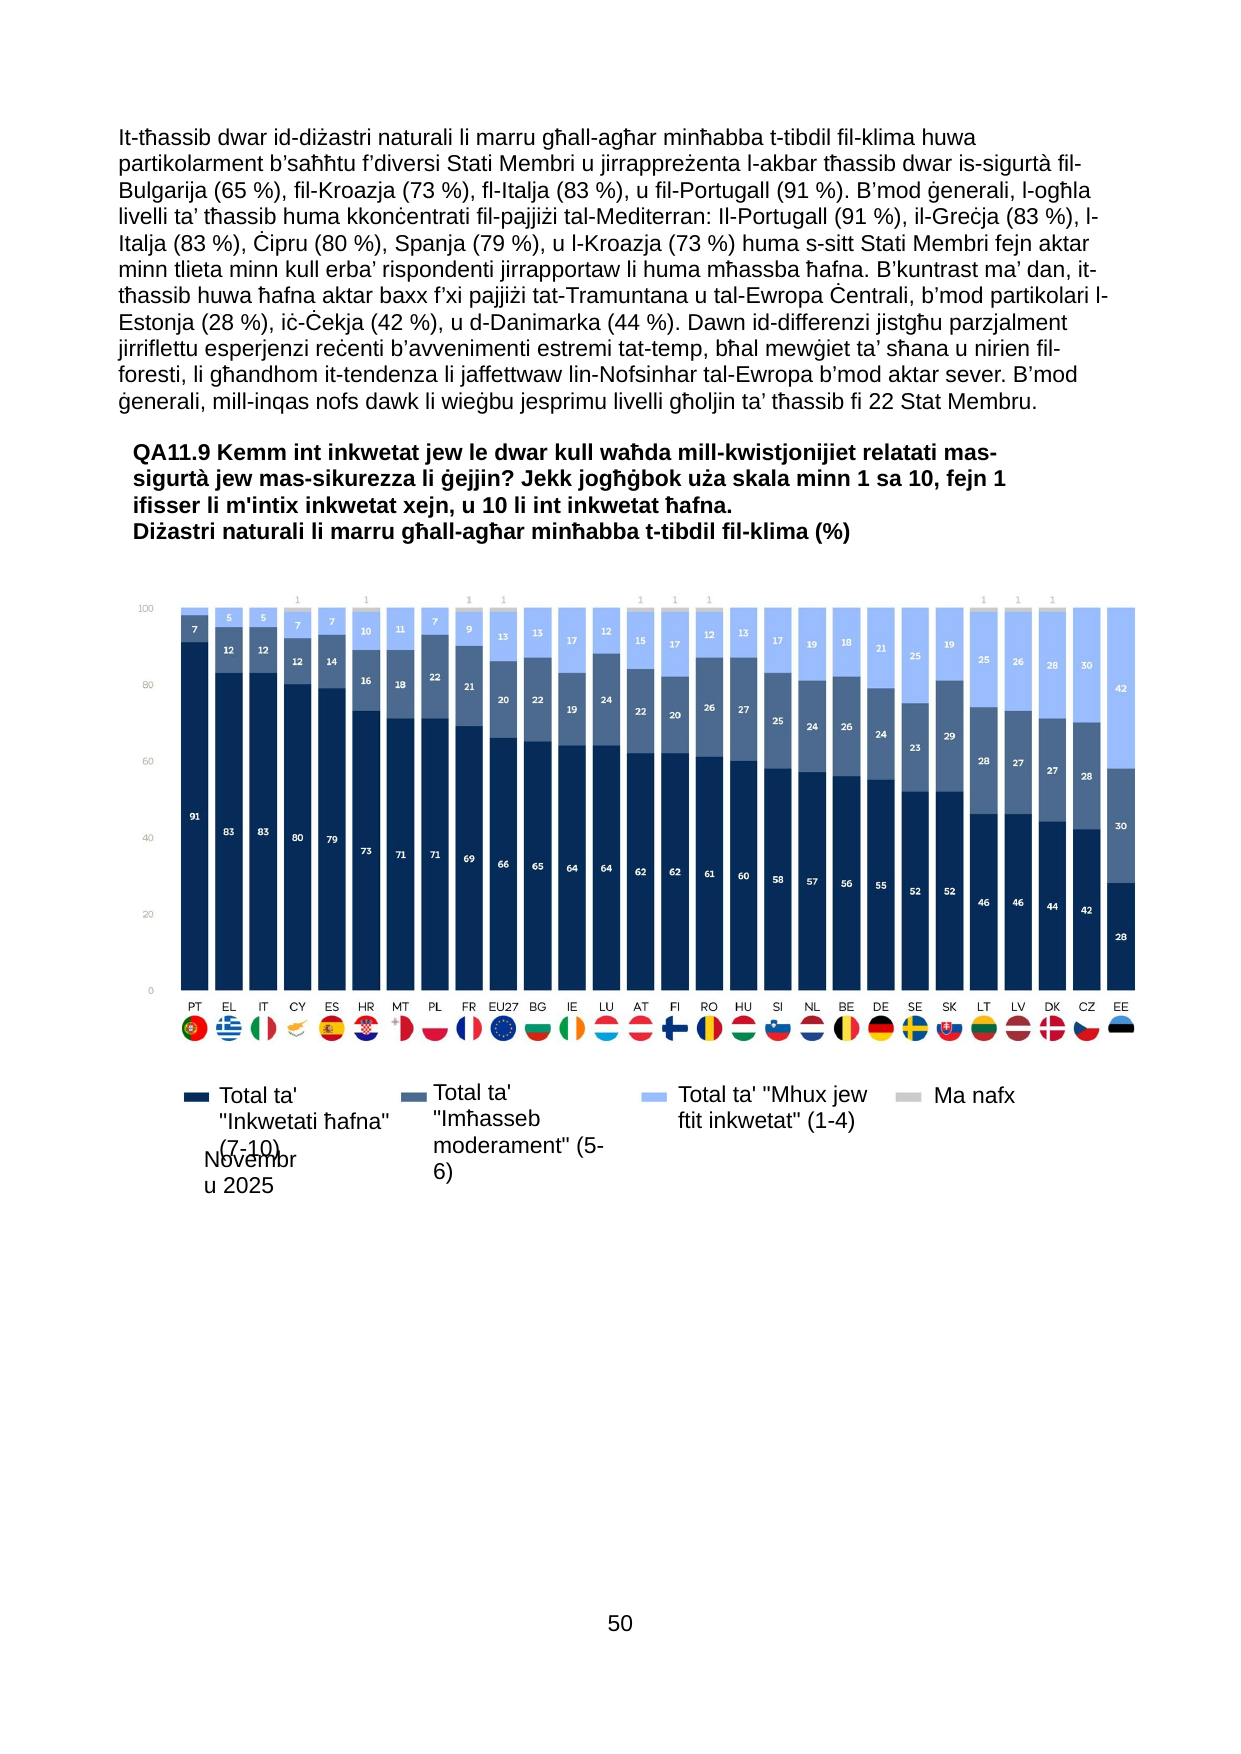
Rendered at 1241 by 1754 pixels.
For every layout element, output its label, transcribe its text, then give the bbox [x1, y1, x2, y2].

picture [176, 1083, 926, 1105]
picture [129, 585, 1141, 1044]
text It-tħassib dwar id-diżastri naturali li marru għall-agħar minħabba t-tibdil fil-klima huwa partikolarment b’saħħtu f’diversi Stati Membri u jirrappreżenta l-akbar tħassib dwar is-sigurtà fil-Bulgarija (65 %), fil-Kroazja (73 %), fl-Italja (83 %), u fil-Portugall (91 %). B’mod ġenerali, l-ogħla livelli ta’ tħassib huma kkonċentrati fil-pajjiżi tal-Mediterran: Il-Portugall (91 %), il-Greċja (83 %), l-Italja (83 %), Ċipru (80 %), Spanja (79 %), u l-Kroazja (73 %) huma s-sitt Stati Membri fejn aktar minn tlieta minn kull erba’ rispondenti jirrapportaw li huma mħassba ħafna. B’kuntrast ma’ dan, it-tħassib huwa ħafna aktar baxx f’xi pajjiżi tat-Tramuntana u tal-Ewropa Ċentrali, b’mod partikolari l-Estonja (28 %), iċ-Ċekja (42 %), u d-Danimarka (44 %). Dawn id-differenzi jistgħu parzjalment jirriflettu esperjenzi reċenti b’avvenimenti estremi tat-temp, bħal mewġiet ta’ sħana u nirien fil-foresti, li għandhom it-tendenza li jaffettwaw lin-Nofsinhar tal-Ewropa b’mod aktar sever. B’mod ġenerali, mill-inqas nofs dawk li wieġbu jesprimu livelli għoljin ta’ tħassib fi 22 Stat Membru. [118, 124, 1122, 414]
